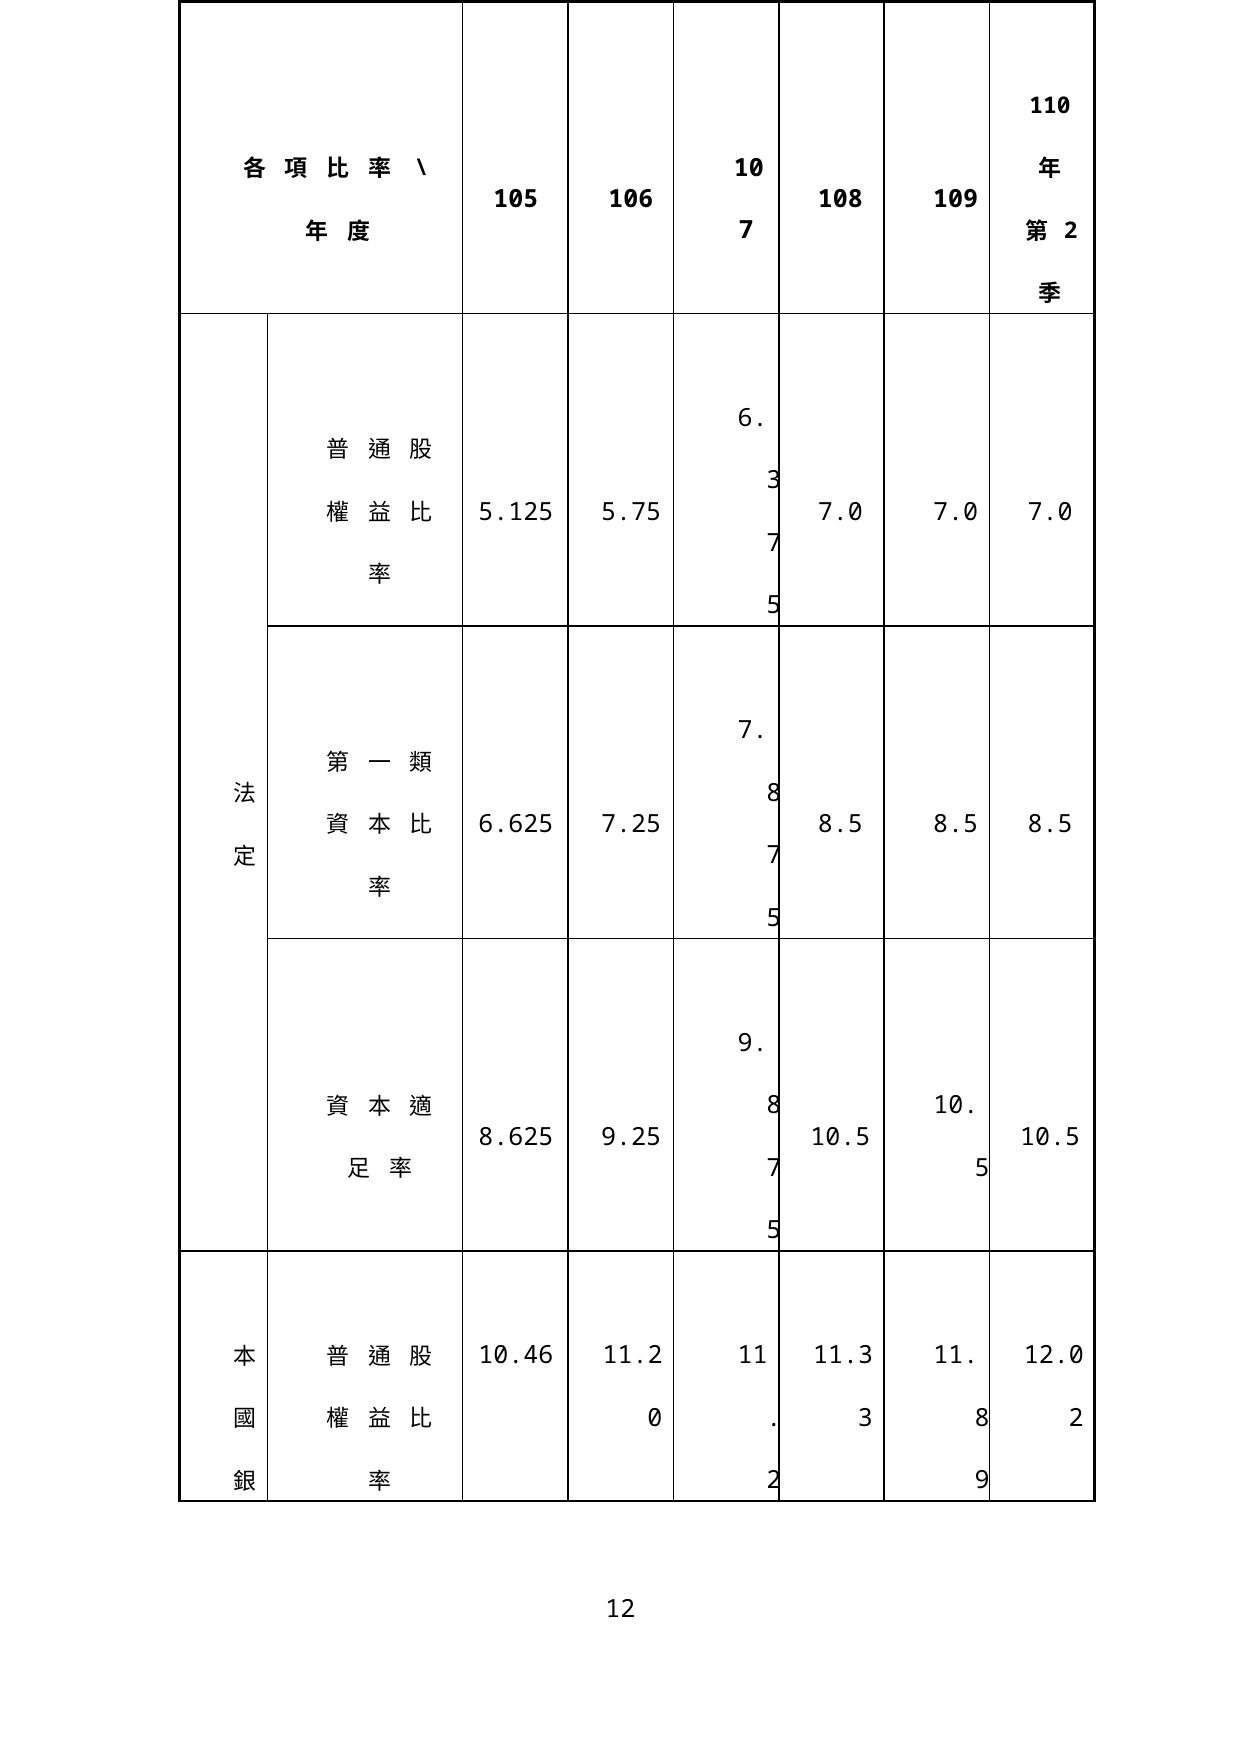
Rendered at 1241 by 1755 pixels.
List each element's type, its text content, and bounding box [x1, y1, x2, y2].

table_cell 普通股權益比率 [268, 1252, 462, 1500]
table_cell 6.375 [674, 314, 778, 625]
table_cell 8.5 [780, 627, 883, 937]
table_header 107 [674, 3, 778, 312]
table_cell 11.33 [780, 1252, 883, 1500]
table_cell 法定 [181, 314, 267, 1250]
table_cell 資本適足率 [268, 939, 462, 1250]
table_cell 8.5 [885, 627, 989, 937]
table_cell 7.0 [990, 314, 1093, 625]
table_cell 5.125 [463, 314, 567, 625]
table_header 108 [780, 3, 883, 312]
table_cell 第一類資本比率 [268, 627, 462, 937]
table_cell 6.625 [463, 627, 567, 937]
table_header 109 [885, 3, 989, 312]
table_cell 10.5 [885, 939, 989, 1250]
table_header 110年第2季 [990, 3, 1093, 312]
table_cell 11.89 [885, 1252, 989, 1500]
table_cell 7.25 [569, 627, 673, 937]
table_cell 10.46 [463, 1252, 567, 1500]
table_cell 11.21 [674, 1252, 778, 1500]
table_cell 5.75 [569, 314, 673, 625]
table_cell 普通股權益比率 [268, 314, 462, 625]
table_cell 8.625 [463, 939, 567, 1250]
table_cell 7.0 [780, 314, 883, 625]
table_cell 本國銀 [181, 1252, 267, 1500]
table_header 106 [569, 3, 673, 312]
table_cell 7.0 [885, 314, 989, 625]
table_cell 12.02 [990, 1252, 1093, 1500]
table_header 各項比率\年度 [181, 3, 462, 312]
table_cell 9.25 [569, 939, 673, 1250]
table_cell 9.875 [674, 939, 778, 1250]
table_header 105 [463, 3, 567, 312]
table_cell 10.5 [780, 939, 883, 1250]
table_cell 7.875 [674, 627, 778, 937]
table_cell 10.5 [990, 939, 1093, 1250]
table_cell 11.20 [569, 1252, 673, 1500]
table_cell 8.5 [990, 627, 1093, 937]
